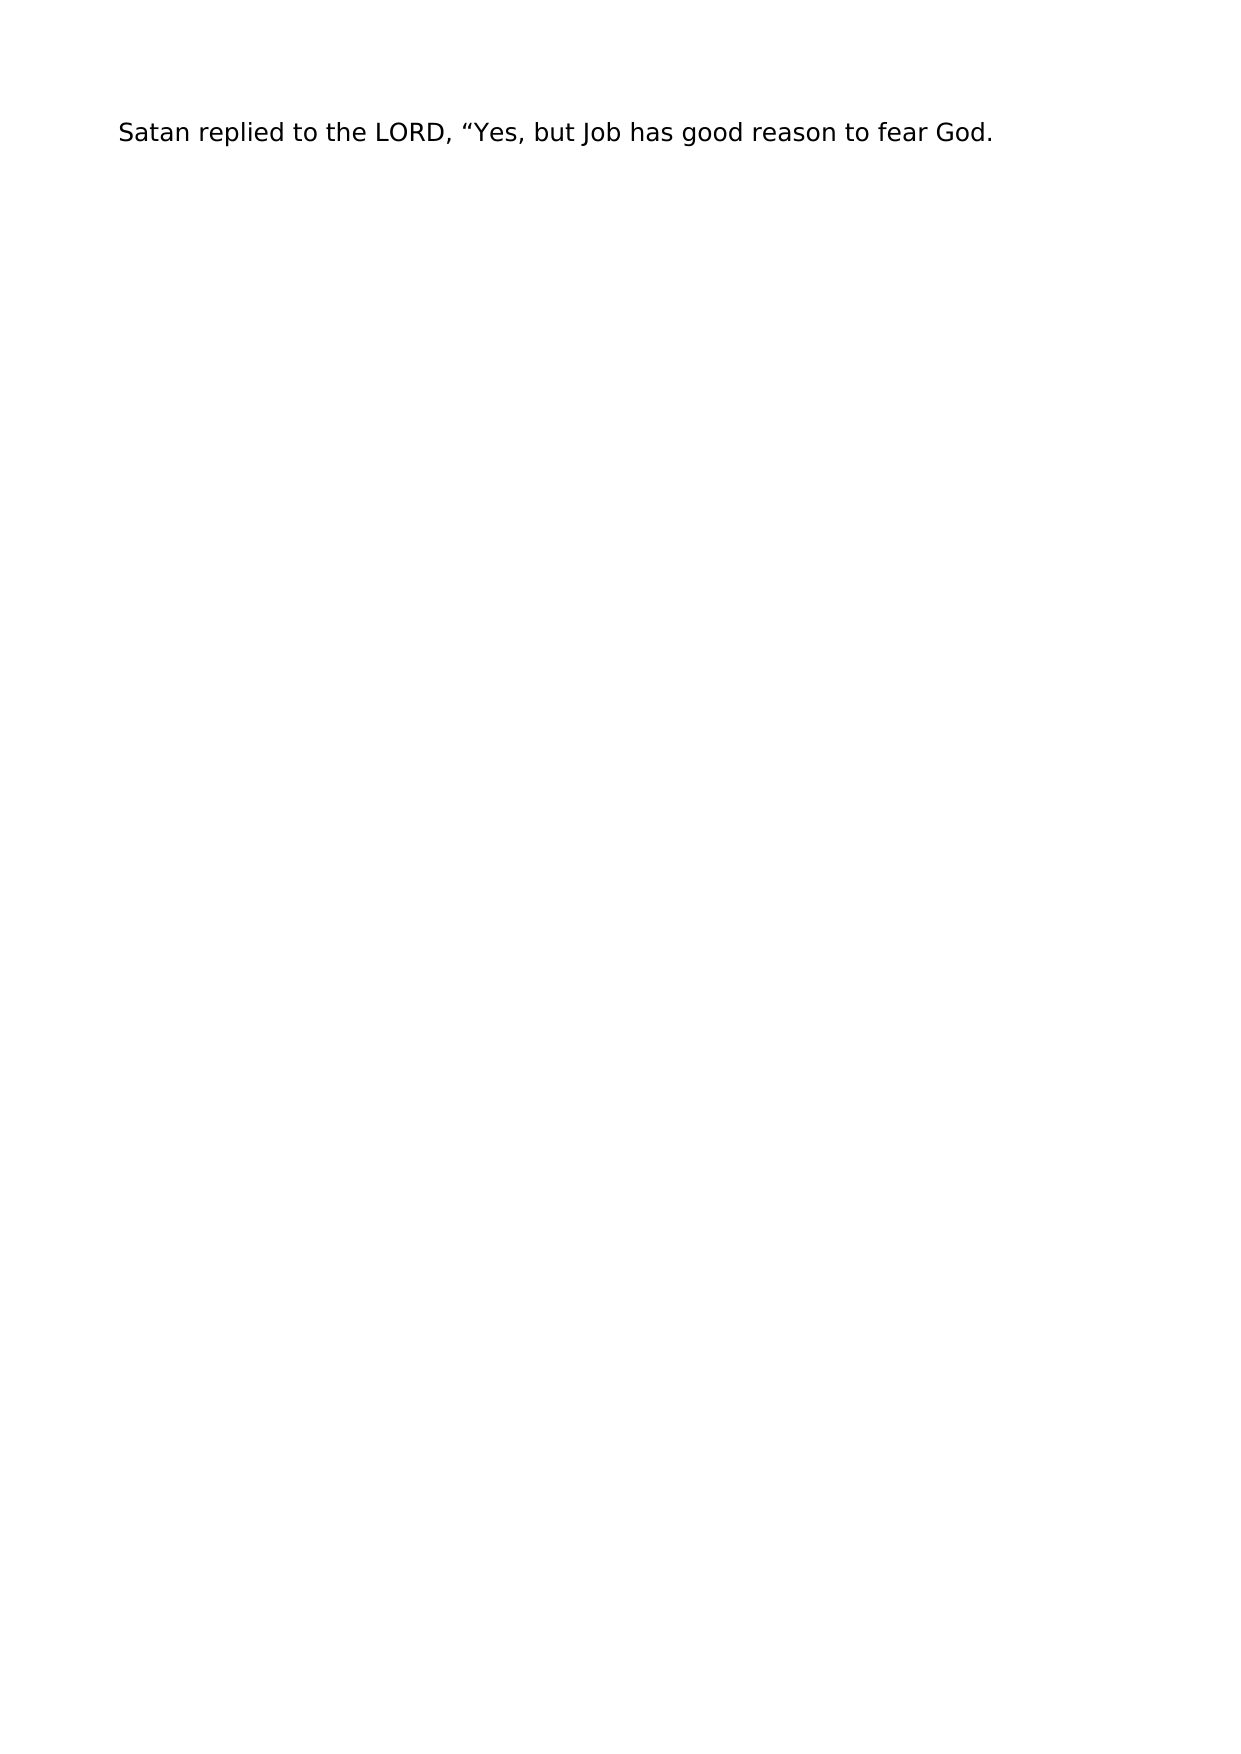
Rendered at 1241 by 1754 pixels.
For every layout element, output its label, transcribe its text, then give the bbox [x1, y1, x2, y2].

text Satan replied to the LORD, “Yes, but Job has good reason to fear God. [118, 118, 1122, 147]
